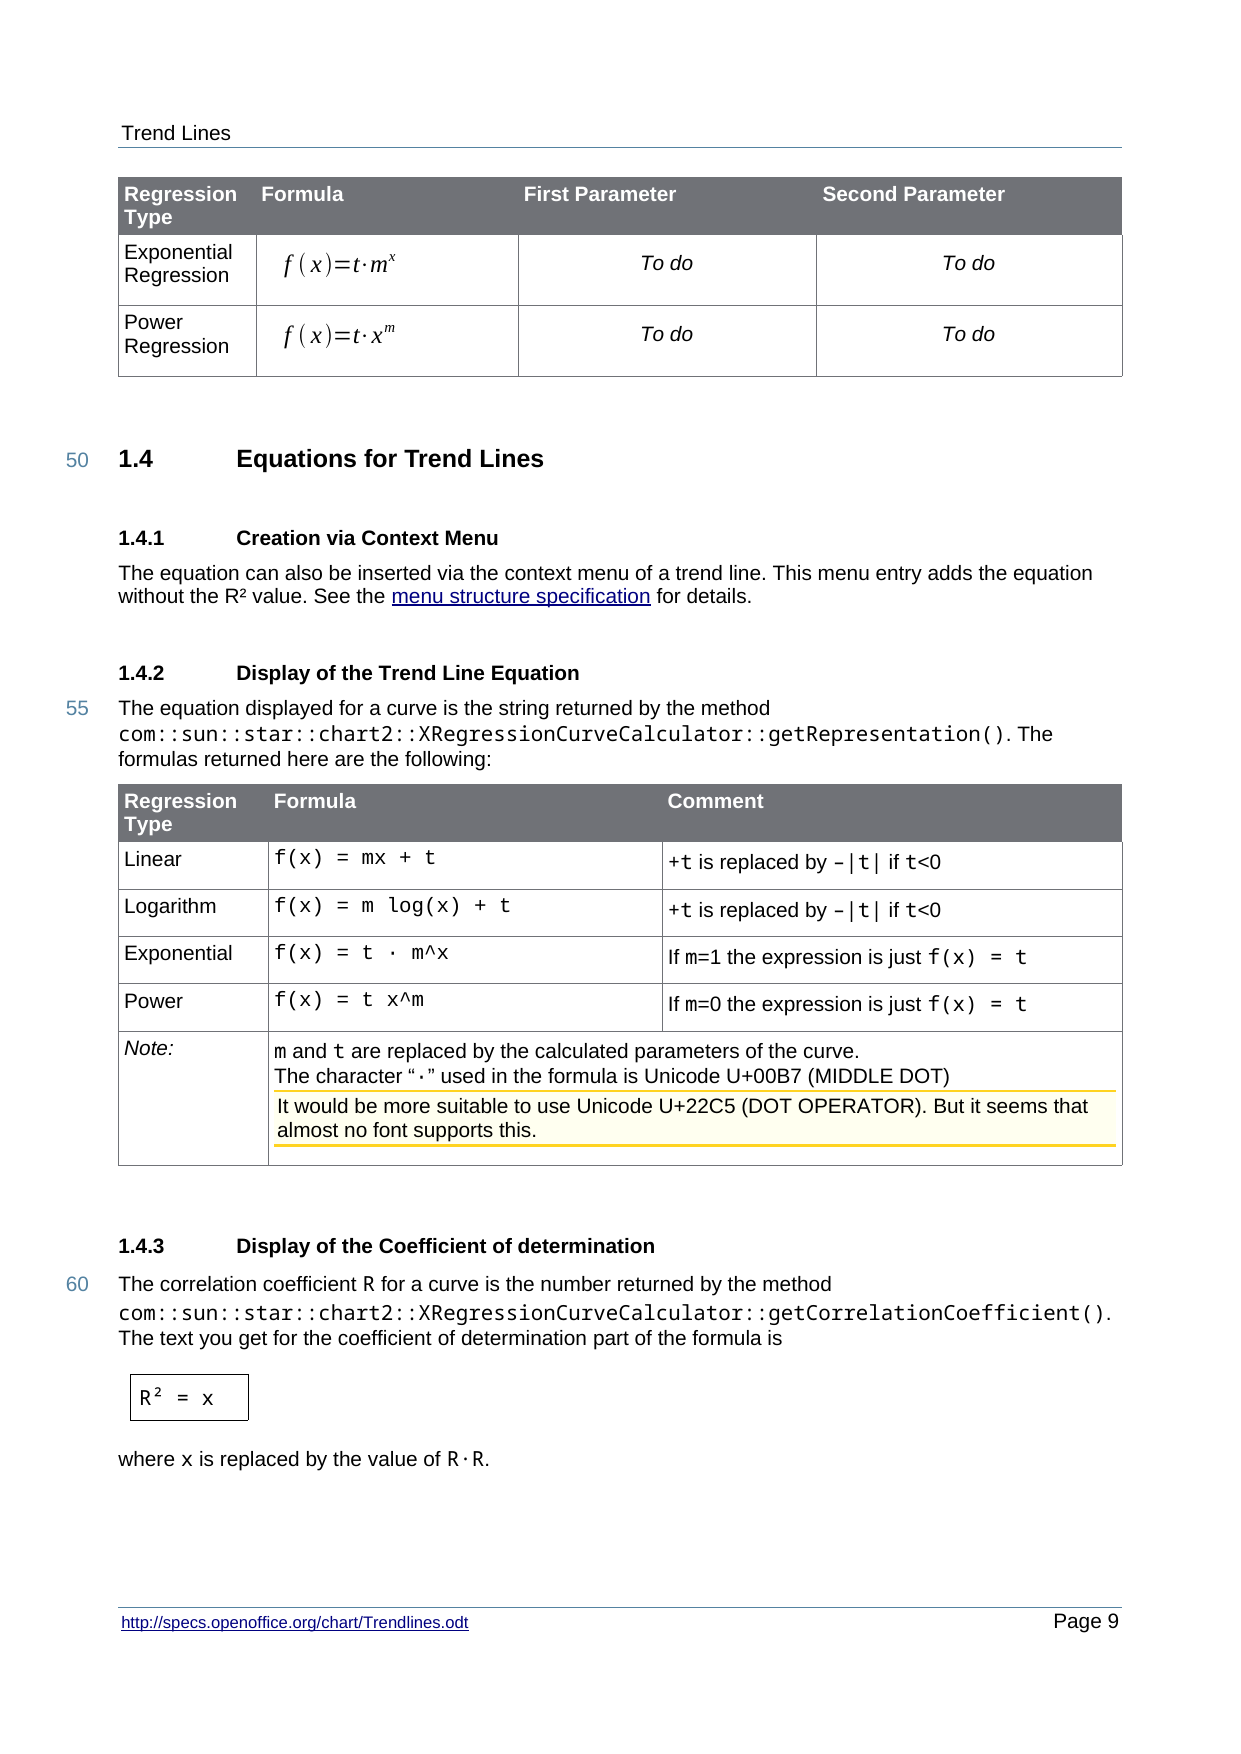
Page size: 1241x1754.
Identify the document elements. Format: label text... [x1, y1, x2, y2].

table_cell +t is replaced by –|t| if t<0 [663, 842, 1122, 889]
table_cell Exponential Regression [119, 235, 256, 305]
table_cell +t is replaced by –|t| if t<0 [663, 890, 1122, 936]
table_cell Exponential [119, 937, 268, 983]
text The correlation coefficient R for a curve is the number returned by the method com::sun::star::chart2::XRegressionCurveCalculator::getCorrelationCoefficient(). The text you get for the coefficient of determination part of the formula is [118, 1269, 1122, 1349]
text The equation displayed for a curve is the string returned by the method com::sun::star::chart2::XRegressionCurveCalculator::getRepresentation(). The formulas returned here are the following: [118, 696, 1122, 771]
table_cell f(x) = m log(x) + t [269, 890, 662, 936]
table_header Formula [268, 784, 662, 842]
table_cell To do [817, 235, 1122, 305]
subtitle Display of the Coefficient of determination [118, 1234, 1122, 1257]
table_cell To do [519, 235, 816, 305]
table_cell m and t are replaced by the calculated parameters of the curve. The character “·” used in the formula is Unicode U+00B7 (MIDDLE DOT) It would be more suitable to use Unicode U+22C5 (DOT OPERATOR). But it seems that almost no font supports this. [269, 1032, 1122, 1165]
table_cell To do [519, 306, 816, 376]
table_header Comment [662, 784, 1122, 842]
table_cell To do [817, 306, 1122, 376]
table_cell [257, 306, 518, 376]
table_cell If m=0 the expression is just f(x) = t [663, 984, 1122, 1031]
subtitle Creation via Context Menu [118, 526, 1122, 549]
table_header Regression Type [118, 784, 268, 842]
table_cell Power Regression [119, 306, 256, 376]
table_cell f(x) = t · m^x [269, 937, 662, 983]
table_cell Note: [119, 1032, 268, 1165]
table_header First Parameter [518, 177, 816, 235]
table_cell Power [119, 984, 268, 1031]
text The equation can also be inserted via the context menu of a trend line. This menu entry adds the equation without the R² value. See the menu structure specification for details. [118, 561, 1122, 607]
table_header Second Parameter [816, 177, 1122, 235]
table_cell f(x) = mx + t [269, 842, 662, 889]
table_cell f(x) = t x^m [269, 984, 662, 1031]
subtitle Equations for Trend Lines [118, 445, 1122, 473]
table_cell [257, 235, 518, 305]
table_header Formula [256, 177, 518, 235]
text R² = x [139, 1383, 239, 1411]
table_header Regression Type [118, 177, 256, 235]
text where x is replaced by the value of R·R. [118, 1444, 1122, 1473]
table_cell Linear [119, 842, 268, 889]
table_cell Logarithm [119, 890, 268, 936]
table_cell If m=1 the expression is just f(x) = t [663, 937, 1122, 983]
subtitle Display of the Trend Line Equation [118, 661, 1122, 684]
